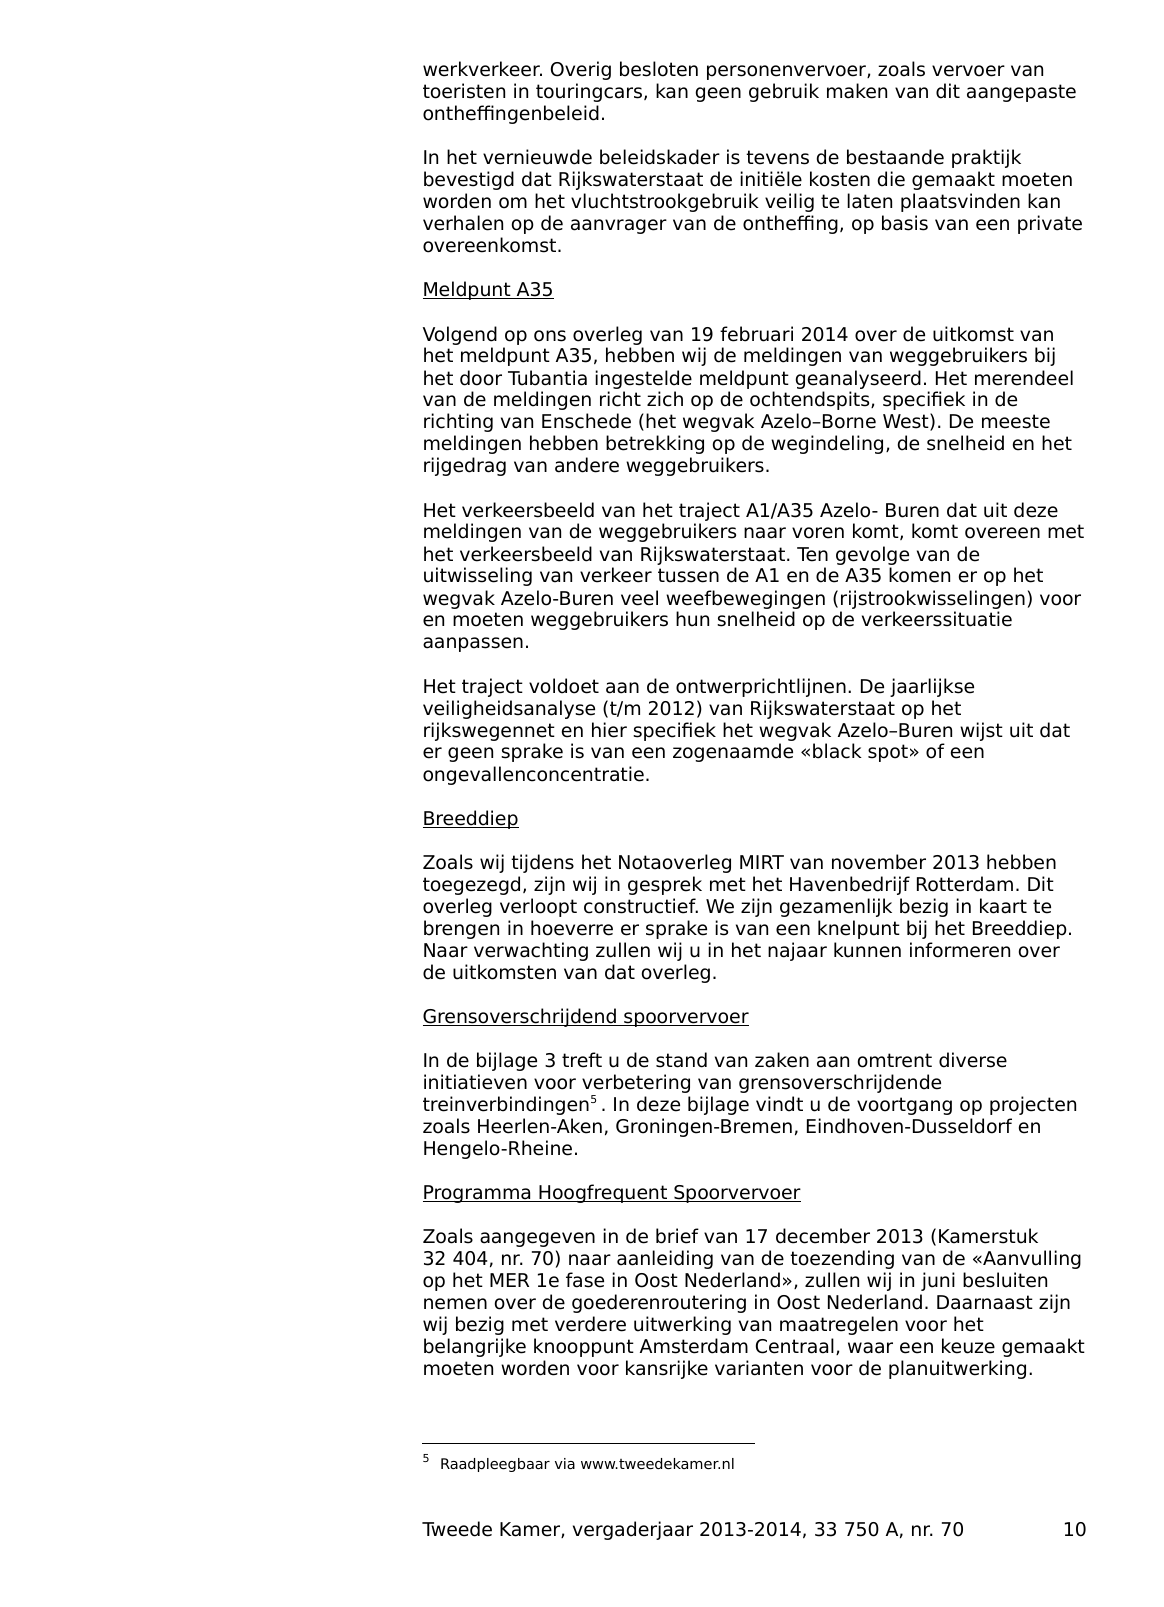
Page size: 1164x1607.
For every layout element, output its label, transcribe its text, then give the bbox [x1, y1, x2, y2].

subtitle Meldpunt A35 [422, 279, 1087, 301]
text In de bijlage 3 treft u de stand van zaken aan omtrent diverse initiatieven voor verbetering van grensoverschrijdende treinverbindingen. In deze bijlage vindt u de voortgang op projecten zoals Heerlen-Aken, Groningen-Bremen, Eindhoven-Dusseldorf en Hengelo-Rheine. [422, 1050, 1087, 1160]
text Zoals wij tijdens het Notaoverleg MIRT van november 2013 hebben toegezegd, zijn wij in gesprek met het Havenbedrijf Rotterdam. Dit overleg verloopt constructief. We zijn gezamenlijk bezig in kaart te brengen in hoeverre er sprake is van een knelpunt bij het Breeddiep. Naar verwachting zullen wij u in het najaar kunnen informeren over de uitkomsten van dat overleg. [422, 852, 1087, 984]
text werkverkeer. Overig besloten personenvervoer, zoals vervoer van toeristen in touringcars, kan geen gebruik maken van dit aangepaste ontheffingenbeleid. [422, 59, 1087, 125]
text Het traject voldoet aan de ontwerprichtlijnen. De jaarlijkse veiligheidsanalyse (t/m 2012) van Rijkswaterstaat op het rijkswegennet en hier specifiek het wegvak Azelo–Buren wijst uit dat er geen sprake is van een zogenaamde «black spot» of een ongevallenconcentratie. [422, 676, 1087, 785]
subtitle Grensoverschrijdend spoorvervoer [422, 1006, 1087, 1028]
text Zoals aangegeven in de brief van 17 december 2013 (Kamerstuk 32 404, nr. 70) naar aanleiding van de toezending van de «Aanvulling op het MER 1e fase in Oost Nederland», zullen wij in juni besluiten nemen over de goederenroutering in Oost Nederland. Daarnaast zijn wij bezig met verdere uitwerking van maatregelen voor het belangrijke knooppunt Amsterdam Centraal, waar een keuze gemaakt moeten worden voor kansrijke varianten voor de planuitwerking. [422, 1226, 1087, 1380]
text Volgend op ons overleg van 19 februari 2014 over de uitkomst van het meldpunt A35, hebben wij de meldingen van weggebruikers bij het door Tubantia ingestelde meldpunt geanalyseerd. Het merendeel van de meldingen richt zich op de ochtendspits, specifiek in de richting van Enschede (het wegvak Azelo–Borne West). De meeste meldingen hebben betrekking op de wegindeling, de snelheid en het rijgedrag van andere weggebruikers. [422, 323, 1087, 477]
text Raadpleegbaar via www.tweedekamer.nl [422, 1452, 1087, 1474]
text In het vernieuwde beleidskader is tevens de bestaande praktijk bevestigd dat Rijkswaterstaat de initiële kosten die gemaakt moeten worden om het vluchtstrookgebruik veilig te laten plaatsvinden kan verhalen op de aanvrager van de ontheffing, op basis van een private overeenkomst. [422, 147, 1087, 257]
subtitle Breeddiep [422, 808, 1087, 829]
text Het verkeersbeeld van het traject A1/A35 Azelo- Buren dat uit deze meldingen van de weggebruikers naar voren komt, komt overeen met het verkeersbeeld van Rijkswaterstaat. Ten gevolge van de uitwisseling van verkeer tussen de A1 en de A35 komen er op het wegvak Azelo-Buren veel weefbewegingen (rijstrookwisselingen) voor en moeten weggebruikers hun snelheid op de verkeerssituatie aanpassen. [422, 499, 1087, 653]
subtitle Programma Hoogfrequent Spoorvervoer [422, 1182, 1087, 1204]
